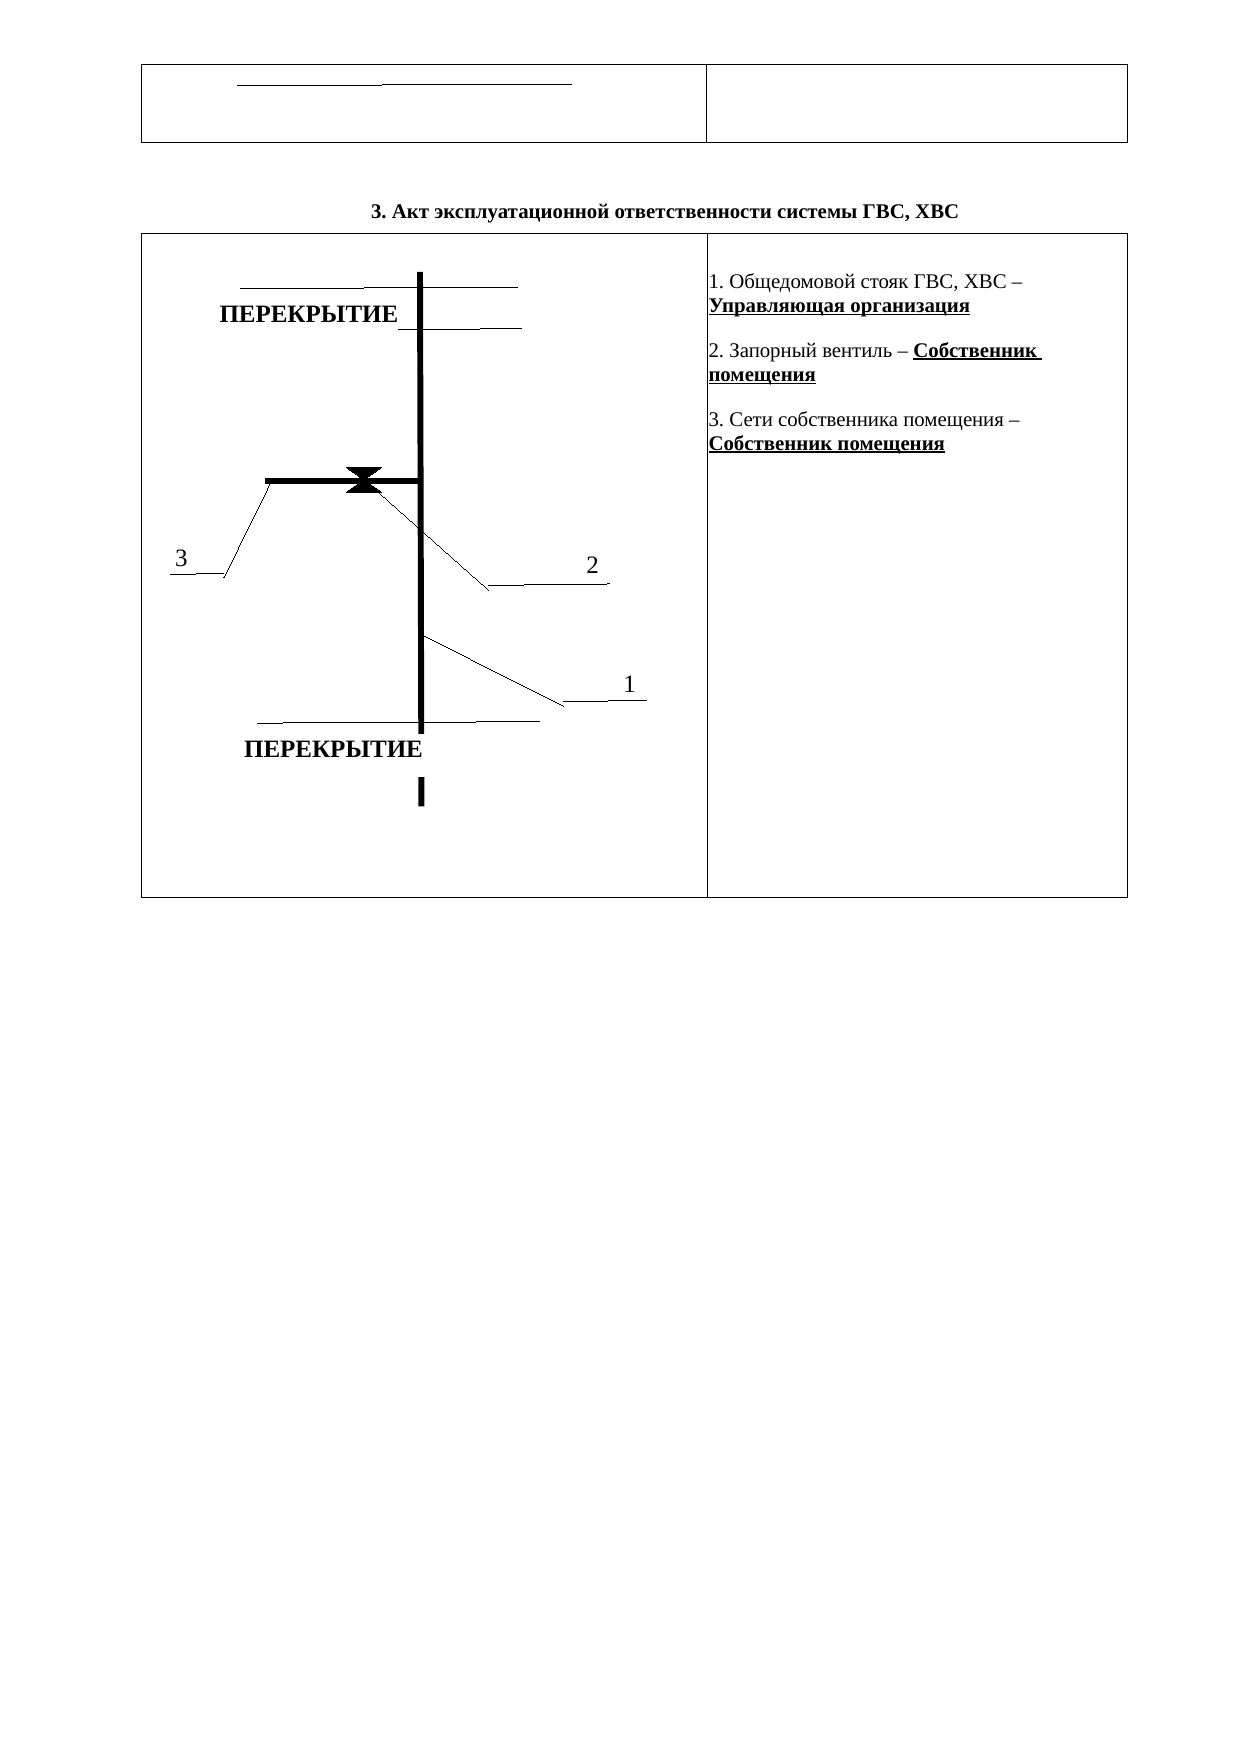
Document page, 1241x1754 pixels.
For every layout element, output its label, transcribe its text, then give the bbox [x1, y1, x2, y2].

table_header [399, 300, 417, 329]
table_header [142, 234, 707, 299]
table_header [142, 670, 418, 698]
table_header [142, 300, 418, 669]
text 3. Акт эксплуатационной ответственности системы ГВС, ХВС [132, 199, 1198, 223]
table_header 1. Общедомовой стояк ГВС, ХВС – Управляющая организация 2. Запорный вентиль – Собственник помещения 3. Сети собственника помещения – Собственник помещения [708, 234, 1127, 897]
table_header [707, 65, 1127, 142]
table_header [142, 65, 706, 142]
table_header [142, 699, 707, 897]
table_header [424, 300, 707, 669]
table_header [425, 670, 707, 698]
